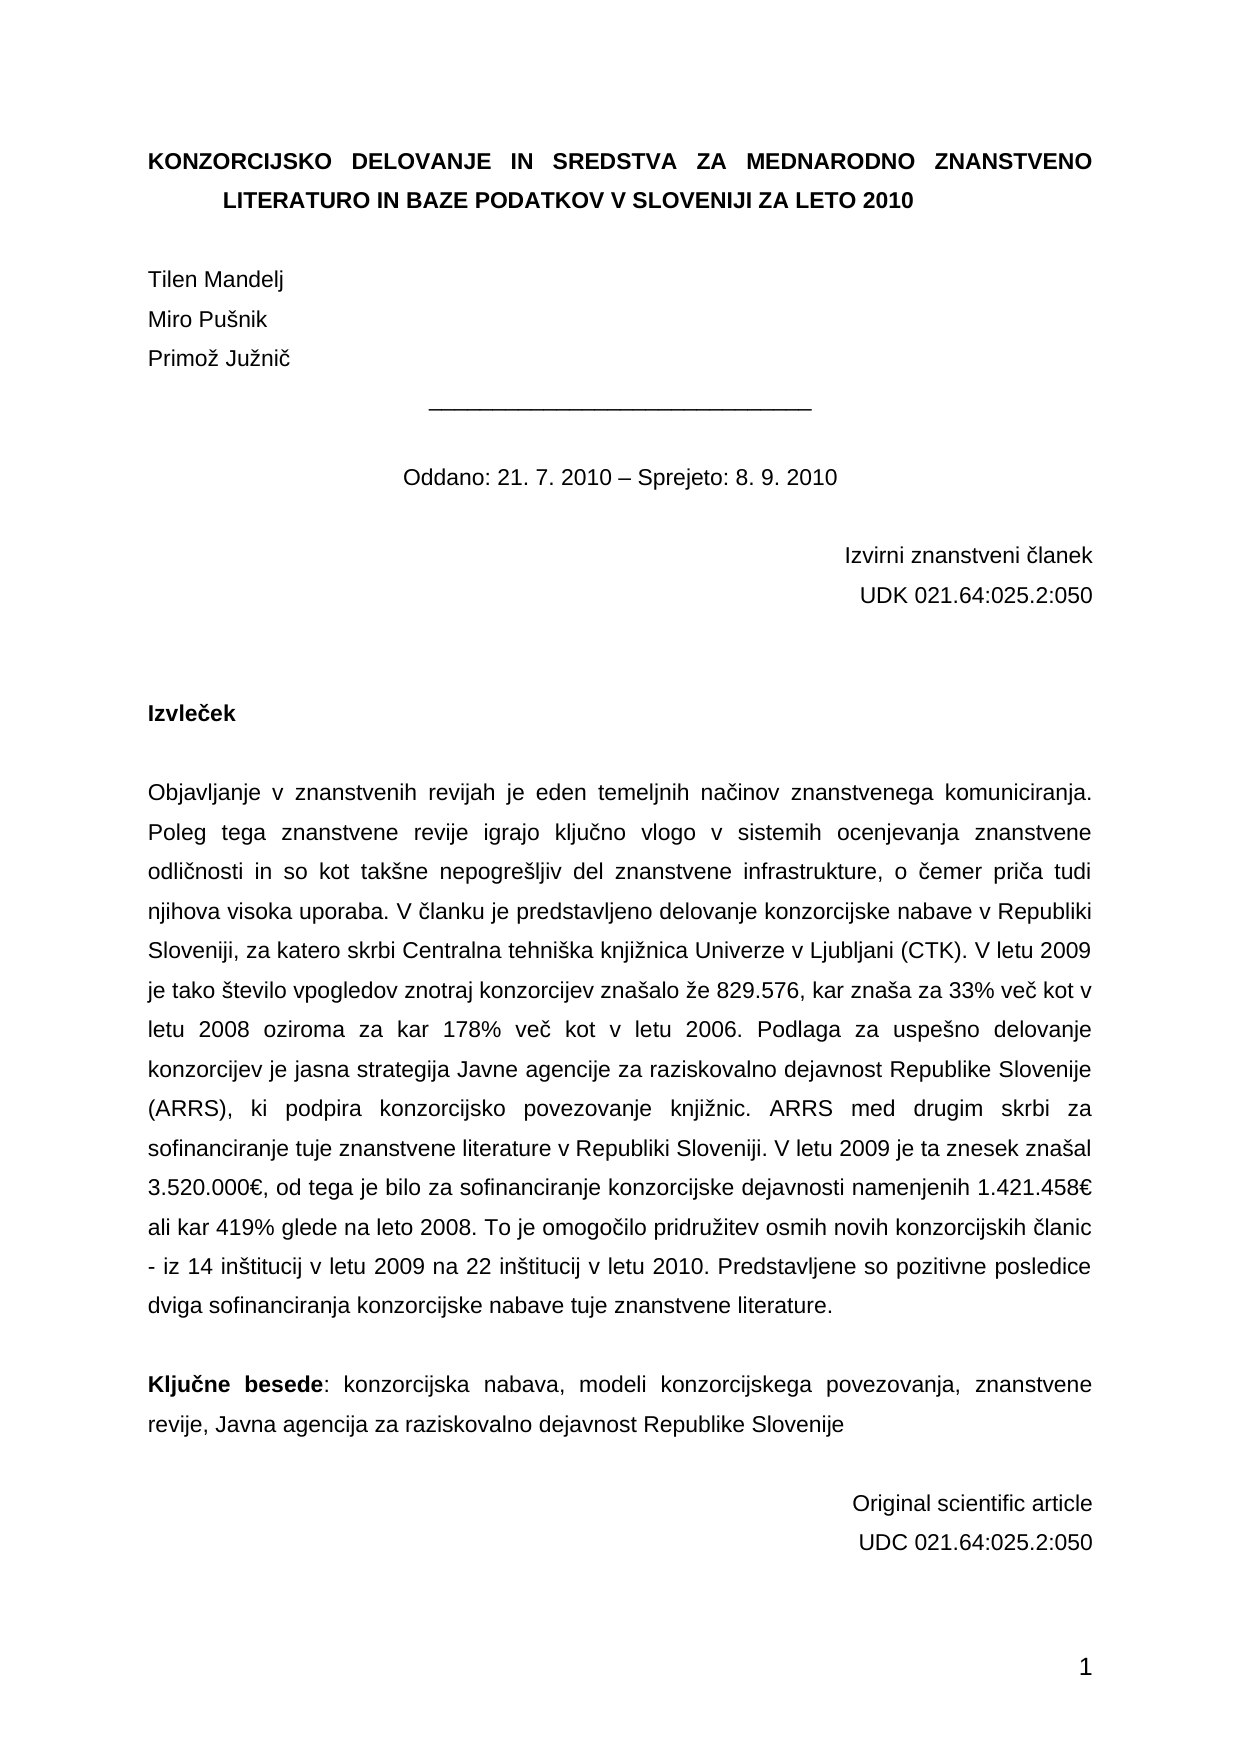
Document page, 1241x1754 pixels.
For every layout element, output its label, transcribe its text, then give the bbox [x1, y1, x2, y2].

text Original scientific article [148, 1490, 1093, 1516]
text Ključne besede: konzorcijska nabava, modeli konzorcijskega povezovanja, znanstvene revije, Javna agencija za raziskovalno dejavnost Republike Slovenije [148, 1371, 1093, 1437]
text Izvleček [148, 700, 1093, 727]
text Izvirni znanstveni članek [148, 542, 1093, 569]
subtitle KONZORCIJSKO DELOVANJE IN SREDSTVA ZA MEDNARODNO ZNANSTVENO LITERATURO IN BAZE PODATKOV V SLOVENIJI ZA LETO 2010 [148, 148, 1093, 213]
text UDC 021.64:025.2:050 [148, 1529, 1093, 1556]
text ______________________________ [148, 384, 1093, 411]
text Oddano: 21. 7. 2010 – Sprejeto: 8. 9. 2010 [148, 463, 1093, 490]
text Primož Južnič [148, 345, 1093, 371]
text Miro Pušnik [148, 306, 1093, 332]
text UDK 021.64:025.2:050 [148, 582, 1093, 608]
text Tilen Mandelj [148, 266, 1093, 292]
text Objavljanje v znanstvenih revijah je eden temeljnih načinov znanstvenega komuniciranja. Poleg tega znanstvene revije igrajo ključno vlogo v sistemih ocenjevanja znanstvene odličnosti in so kot takšne nepogrešljiv del znanstvene infrastrukture, o čemer priča tudi njihova visoka uporaba. V članku je predstavljeno delovanje konzorcijske nabave v Republiki Sloveniji, za katero skrbi Centralna tehniška knjižnica Univerze v Ljubljani (CTK). V letu 2009 je tako število vpogledov znotraj konzorcijev znašalo že 829.576, kar znaša za 33% več kot v letu 2008 oziroma za kar 178% več kot v letu 2006. Podlaga za uspešno delovanje konzorcijev je jasna strategija Javne agencije za raziskovalno dejavnost Republike Slovenije (ARRS), ki podpira konzorcijsko povezovanje knjižnic. ARRS med drugim skrbi za sofinanciranje tuje znanstvene literature v Republiki Sloveniji. V letu 2009 je ta znesek znašal 3.520.000€, od tega je bilo za sofinanciranje konzorcijske dejavnosti namenjenih 1.421.458€ ali kar 419% glede na leto 2008. To je omogočilo pridružitev osmih novih konzorcijskih članic - iz 14 inštitucij v letu 2009 na 22 inštitucij v letu 2010. Predstavljene so pozitivne posledice dviga sofinanciranja konzorcijske nabave tuje znanstvene literature. [148, 779, 1093, 1319]
